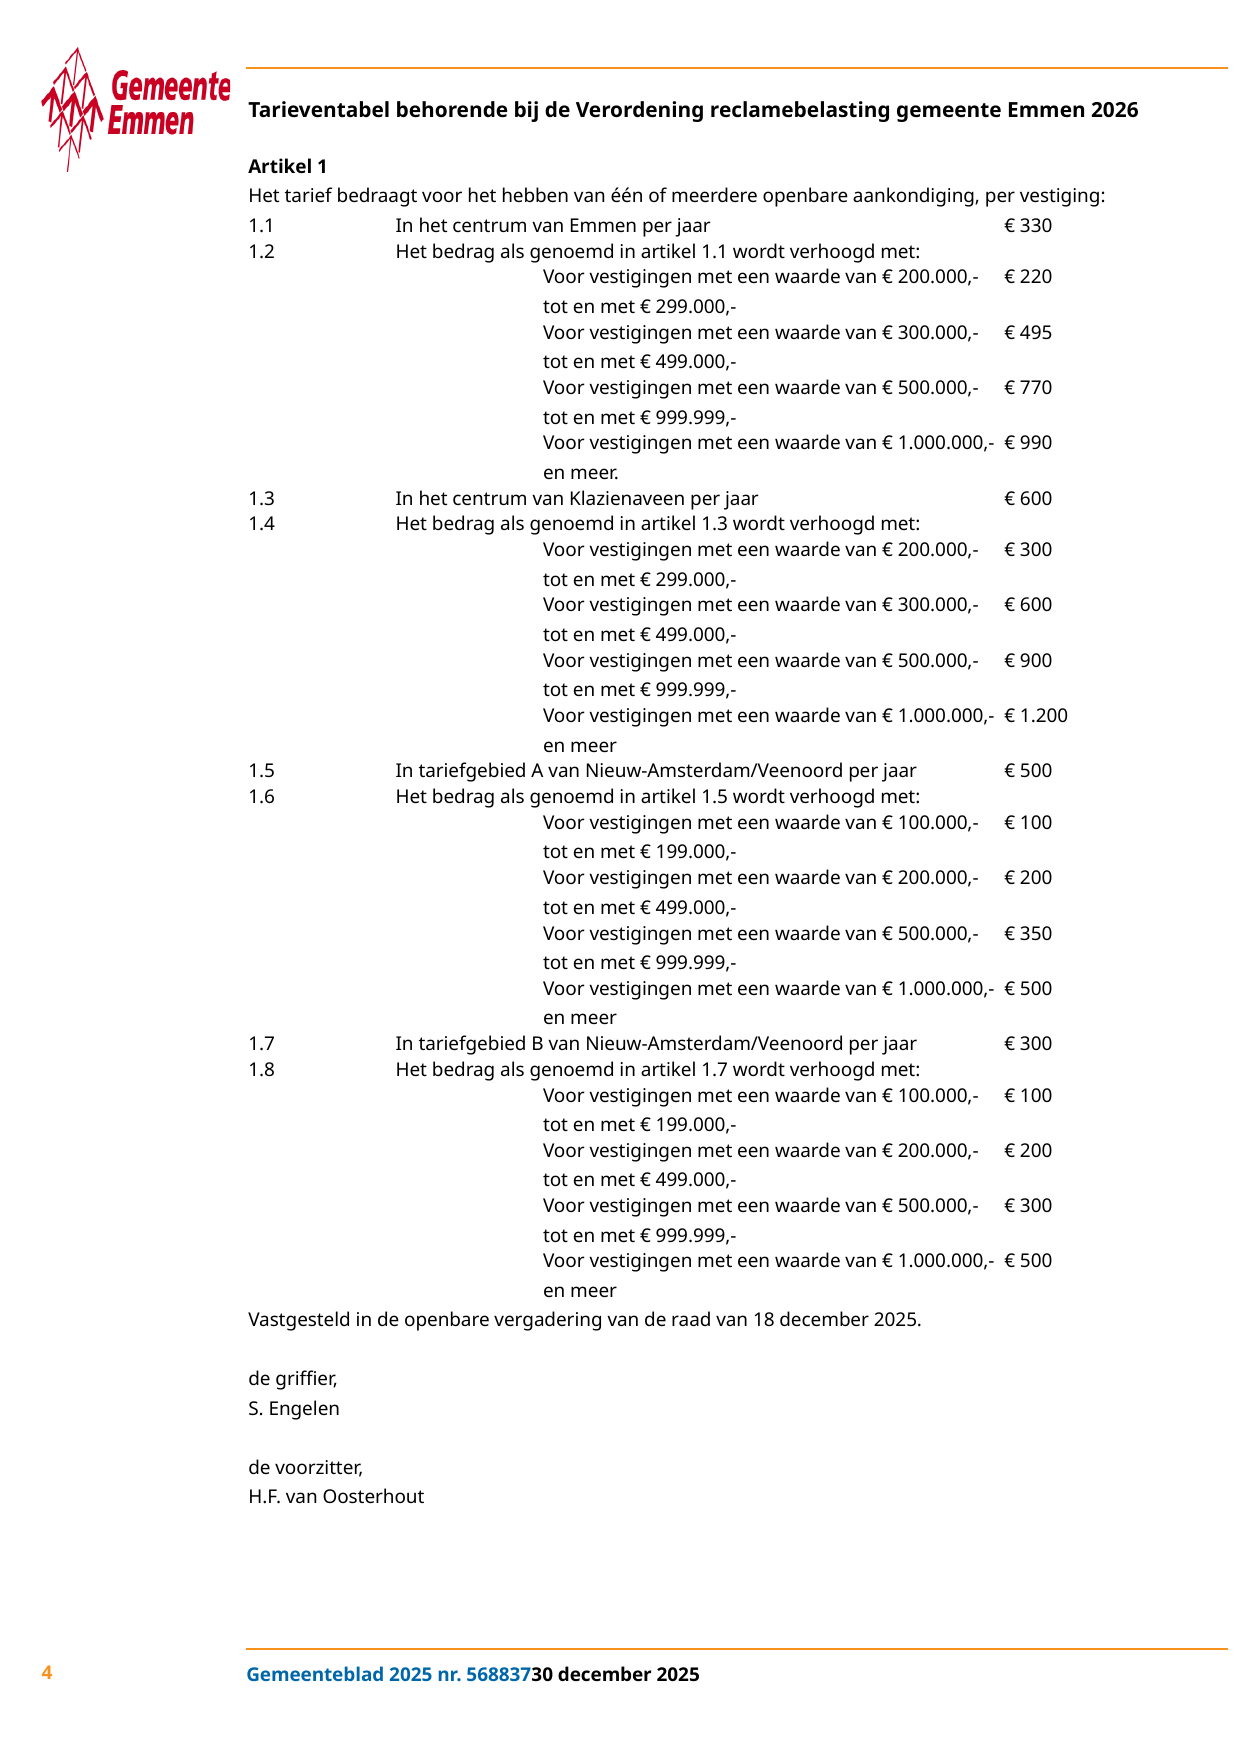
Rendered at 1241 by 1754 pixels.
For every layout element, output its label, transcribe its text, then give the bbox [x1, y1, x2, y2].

text Tarieventabel behorende bij de Verordening reclamebelasting gemeente Emmen 2026 [248, 95, 1152, 123]
table_header € 330 [1004, 212, 1152, 238]
table_cell [395, 592, 543, 647]
table_cell € 990 [1004, 430, 1152, 485]
table_cell [395, 374, 543, 429]
table_cell 1.5 [248, 758, 395, 783]
table_cell [248, 536, 395, 592]
table_cell [248, 374, 395, 429]
text de voorzitter, [248, 1454, 1152, 1480]
table_cell [248, 1137, 395, 1192]
table_cell In het centrum van Klazienaveen per jaar [395, 485, 1004, 511]
table_cell In tariefgebied A van Nieuw-Amsterdam/Veenoord per jaar [395, 758, 1004, 783]
table_cell 1.3 [248, 485, 395, 511]
table_cell € 1.200 [1004, 702, 1152, 758]
text Het tarief bedraagt voor het hebben van één of meerdere openbare aankondiging, per vestiging: [248, 182, 1152, 208]
text Vastgesteld in de openbare vergadering van de raad van 18 december 2025. [248, 1306, 1152, 1332]
table_cell Voor vestigingen met een waarde van € 300.000,- tot en met € 499.000,- [543, 319, 1004, 374]
table_cell [395, 319, 543, 374]
table_cell Voor vestigingen met een waarde van € 200.000,- tot en met € 299.000,- [543, 264, 1004, 319]
table_cell [395, 975, 543, 1030]
table_cell € 600 [1004, 592, 1152, 647]
table_cell € 495 [1004, 319, 1152, 374]
table_cell € 500 [1004, 1248, 1152, 1303]
table_cell [248, 975, 395, 1030]
table_cell [248, 647, 395, 702]
table_cell [248, 264, 395, 319]
table_cell Voor vestigingen met een waarde van € 1.000.000,- en meer [543, 702, 1004, 758]
table_cell € 300 [1004, 1193, 1152, 1248]
table_cell € 770 [1004, 374, 1152, 429]
table_cell Voor vestigingen met een waarde van € 1.000.000,- en meer [543, 975, 1004, 1030]
table_cell € 500 [1004, 758, 1152, 783]
table_cell [395, 920, 543, 975]
table_cell [395, 536, 543, 592]
table_cell Het bedrag als genoemd in artikel 1.3 wordt verhoogd met: [395, 511, 1004, 536]
table_cell [248, 702, 395, 758]
table_cell 1.2 [248, 238, 395, 264]
table_cell [395, 647, 543, 702]
table_cell [248, 809, 395, 864]
table_cell Het bedrag als genoemd in artikel 1.7 wordt verhoogd met: [395, 1056, 1004, 1082]
table_cell Voor vestigingen met een waarde van € 100.000,- tot en met € 199.000,- [543, 1082, 1004, 1137]
table_cell € 500 [1004, 975, 1152, 1030]
table_cell € 220 [1004, 264, 1152, 319]
table_cell € 300 [1004, 536, 1152, 592]
table_cell [248, 1248, 395, 1303]
table_cell [395, 809, 543, 864]
table_cell € 600 [1004, 485, 1152, 511]
table_cell 1.6 [248, 783, 395, 809]
table_cell [395, 1137, 543, 1192]
table_cell [395, 430, 543, 485]
table_cell In tariefgebied B van Nieuw-Amsterdam/Veenoord per jaar [395, 1030, 1004, 1056]
table_cell [1004, 238, 1152, 264]
table_cell [395, 702, 543, 758]
table_cell [248, 319, 395, 374]
table_cell Voor vestigingen met een waarde van € 500.000,- tot en met € 999.999,- [543, 374, 1004, 429]
table_cell € 900 [1004, 647, 1152, 702]
table_cell [395, 264, 543, 319]
table_header 1.1 [248, 212, 395, 238]
table_cell Voor vestigingen met een waarde van € 100.000,- tot en met € 199.000,- [543, 809, 1004, 864]
table_cell Voor vestigingen met een waarde van € 200.000,- tot en met € 499.000,- [543, 864, 1004, 920]
table_cell [395, 1248, 543, 1303]
table_cell € 300 [1004, 1030, 1152, 1056]
table_cell 1.8 [248, 1056, 395, 1082]
table_cell Voor vestigingen met een waarde van € 500.000,- tot en met € 999.999,- [543, 920, 1004, 975]
table_cell € 100 [1004, 809, 1152, 864]
table_cell [248, 430, 395, 485]
text Artikel 1 [248, 153, 1152, 179]
table_header In het centrum van Emmen per jaar [395, 212, 1004, 238]
table_cell [248, 1082, 395, 1137]
table_cell [1004, 783, 1152, 809]
table_cell [395, 864, 543, 920]
text S. Engelen [248, 1395, 1152, 1421]
table_cell € 350 [1004, 920, 1152, 975]
table_cell [1004, 511, 1152, 536]
table_cell Het bedrag als genoemd in artikel 1.1 wordt verhoogd met: [395, 238, 1004, 264]
table_cell [395, 1193, 543, 1248]
table_cell Voor vestigingen met een waarde van € 300.000,- tot en met € 499.000,- [543, 592, 1004, 647]
table_cell 1.4 [248, 511, 395, 536]
table_cell Voor vestigingen met een waarde van € 500.000,- tot en met € 999.999,- [543, 647, 1004, 702]
table_cell Voor vestigingen met een waarde van € 1.000.000,- en meer. [543, 430, 1004, 485]
table_cell [248, 920, 395, 975]
table_cell Voor vestigingen met een waarde van € 200.000,- tot en met € 299.000,- [543, 536, 1004, 592]
table_cell Voor vestigingen met een waarde van € 1.000.000,- en meer [543, 1248, 1004, 1303]
table_cell [1004, 1056, 1152, 1082]
table_cell [248, 592, 395, 647]
table_cell Voor vestigingen met een waarde van € 200.000,- tot en met € 499.000,- [543, 1137, 1004, 1192]
table_cell Voor vestigingen met een waarde van € 500.000,- tot en met € 999.999,- [543, 1193, 1004, 1248]
picture [41, 47, 231, 172]
table_cell [248, 1193, 395, 1248]
table_cell [248, 864, 395, 920]
table_cell 1.7 [248, 1030, 395, 1056]
table_cell € 200 [1004, 864, 1152, 920]
table_cell € 200 [1004, 1137, 1152, 1192]
table_cell € 100 [1004, 1082, 1152, 1137]
text H.F. van Oosterhout [248, 1484, 1152, 1509]
table_cell Het bedrag als genoemd in artikel 1.5 wordt verhoogd met: [395, 783, 1004, 809]
table_cell [395, 1082, 543, 1137]
text de griffier, [248, 1365, 1152, 1391]
